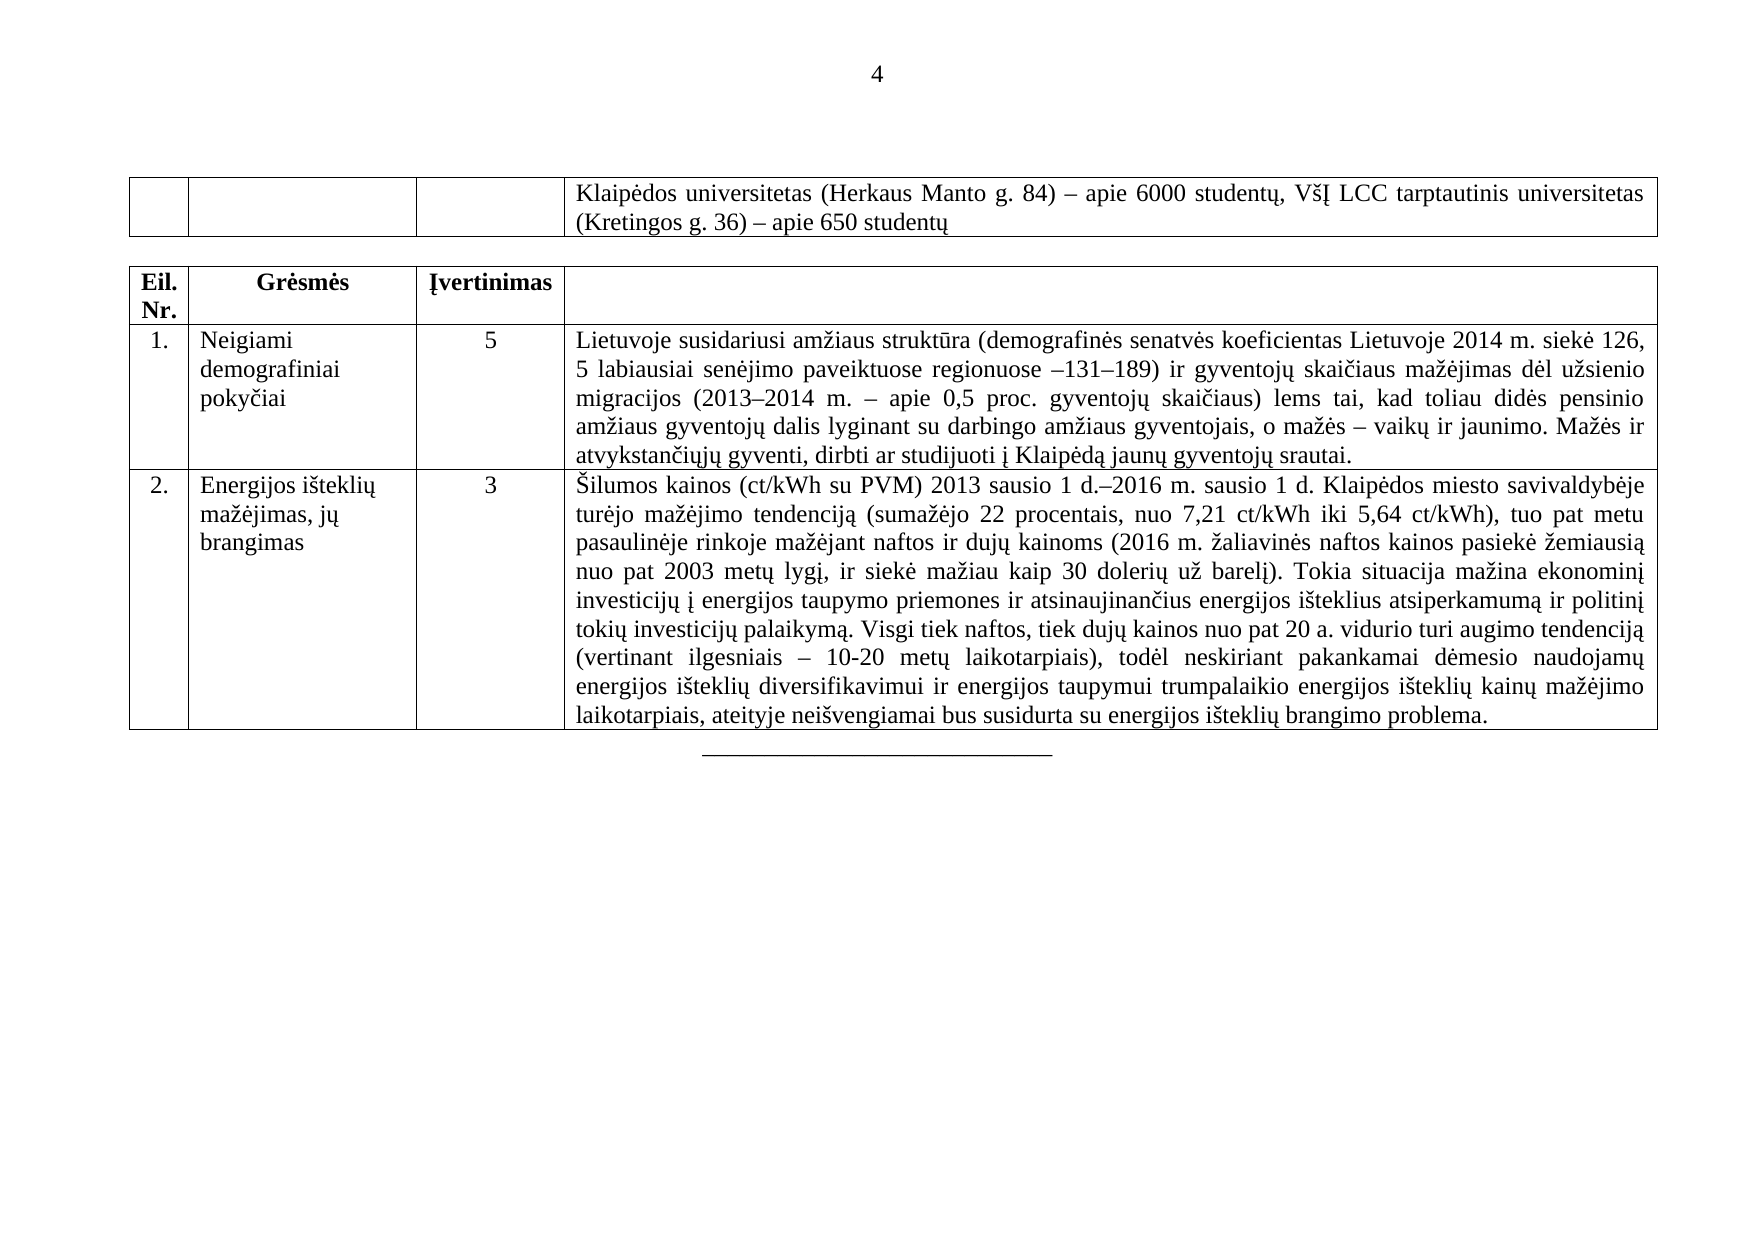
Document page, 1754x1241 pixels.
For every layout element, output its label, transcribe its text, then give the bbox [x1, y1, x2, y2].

table_cell Lietuvoje susidariusi amžiaus struktūra (demografinės senatvės koeficientas Lietuvoje 2014 m. siekė 126, 5 labiausiai senėjimo paveiktuose regionuose –131–189) ir gyventojų skaičiaus mažėjimas dėl užsienio migracijos (2013–2014 m. – apie 0,5 proc. gyventojų skaičiaus) lems tai, kad toliau didės pensinio amžiaus gyventojų dalis lyginant su darbingo amžiaus gyventojais, o mažės – vaikų ir jaunimo. Mažės ir atvykstančiųjų gyventi, dirbti ar studijuoti į Klaipėdą jaunų gyventojų srautai. [565, 325, 1657, 469]
table_header Grėsmės [189, 267, 416, 324]
table_cell Energijos išteklių mažėjimas, jų brangimas [189, 470, 416, 729]
table_cell [417, 178, 564, 236]
table_cell 5 [417, 325, 564, 469]
table_header Eil. Nr. [130, 267, 188, 324]
table_cell Klaipėdos universitetas (Herkaus Manto g. 84) – apie 6000 studentų, VšĮ LCC tarptautinis universitetas (Kretingos g. 36) – apie 650 studentų [565, 178, 1657, 236]
table_header [565, 267, 1657, 324]
table_cell 1. [130, 325, 188, 469]
table_cell [130, 178, 188, 236]
table_header Įvertinimas [417, 267, 564, 324]
table_cell 2. [130, 470, 188, 729]
table_cell 3 [417, 470, 564, 729]
table_cell [189, 178, 416, 236]
table_cell Neigiami demografiniai pokyčiai [189, 325, 416, 469]
table_cell Šilumos kainos (ct/kWh su PVM) 2013 sausio 1 d.–2016 m. sausio 1 d. Klaipėdos miesto savivaldybėje turėjo mažėjimo tendenciją (sumažėjo 22 procentais, nuo 7,21 ct/kWh iki 5,64 ct/kWh), tuo pat metu pasaulinėje rinkoje mažėjant naftos ir dujų kainoms (2016 m. žaliavinės naftos kainos pasiekė žemiausią nuo pat 2003 metų lygį, ir siekė mažiau kaip 30 dolerių už barelį). Tokia situacija mažina ekonominį investicijų į energijos taupymo priemones ir atsinaujinančius energijos išteklius atsiperkamumą ir politinį tokių investicijų palaikymą. Visgi tiek naftos, tiek dujų kainos nuo pat 20 a. vidurio turi augimo tendenciją (vertinant ilgesniais – 10-20 metų laikotarpiais), todėl neskiriant pakankamai dėmesio naudojamų energijos išteklių diversifikavimui ir energijos taupymui trumpalaikio energijos išteklių kainų mažėjimo laikotarpiais, ateityje neišvengiamai bus susidurta su energijos išteklių brangimo problema. [565, 470, 1657, 729]
text ____________________________ [118, 730, 1636, 758]
